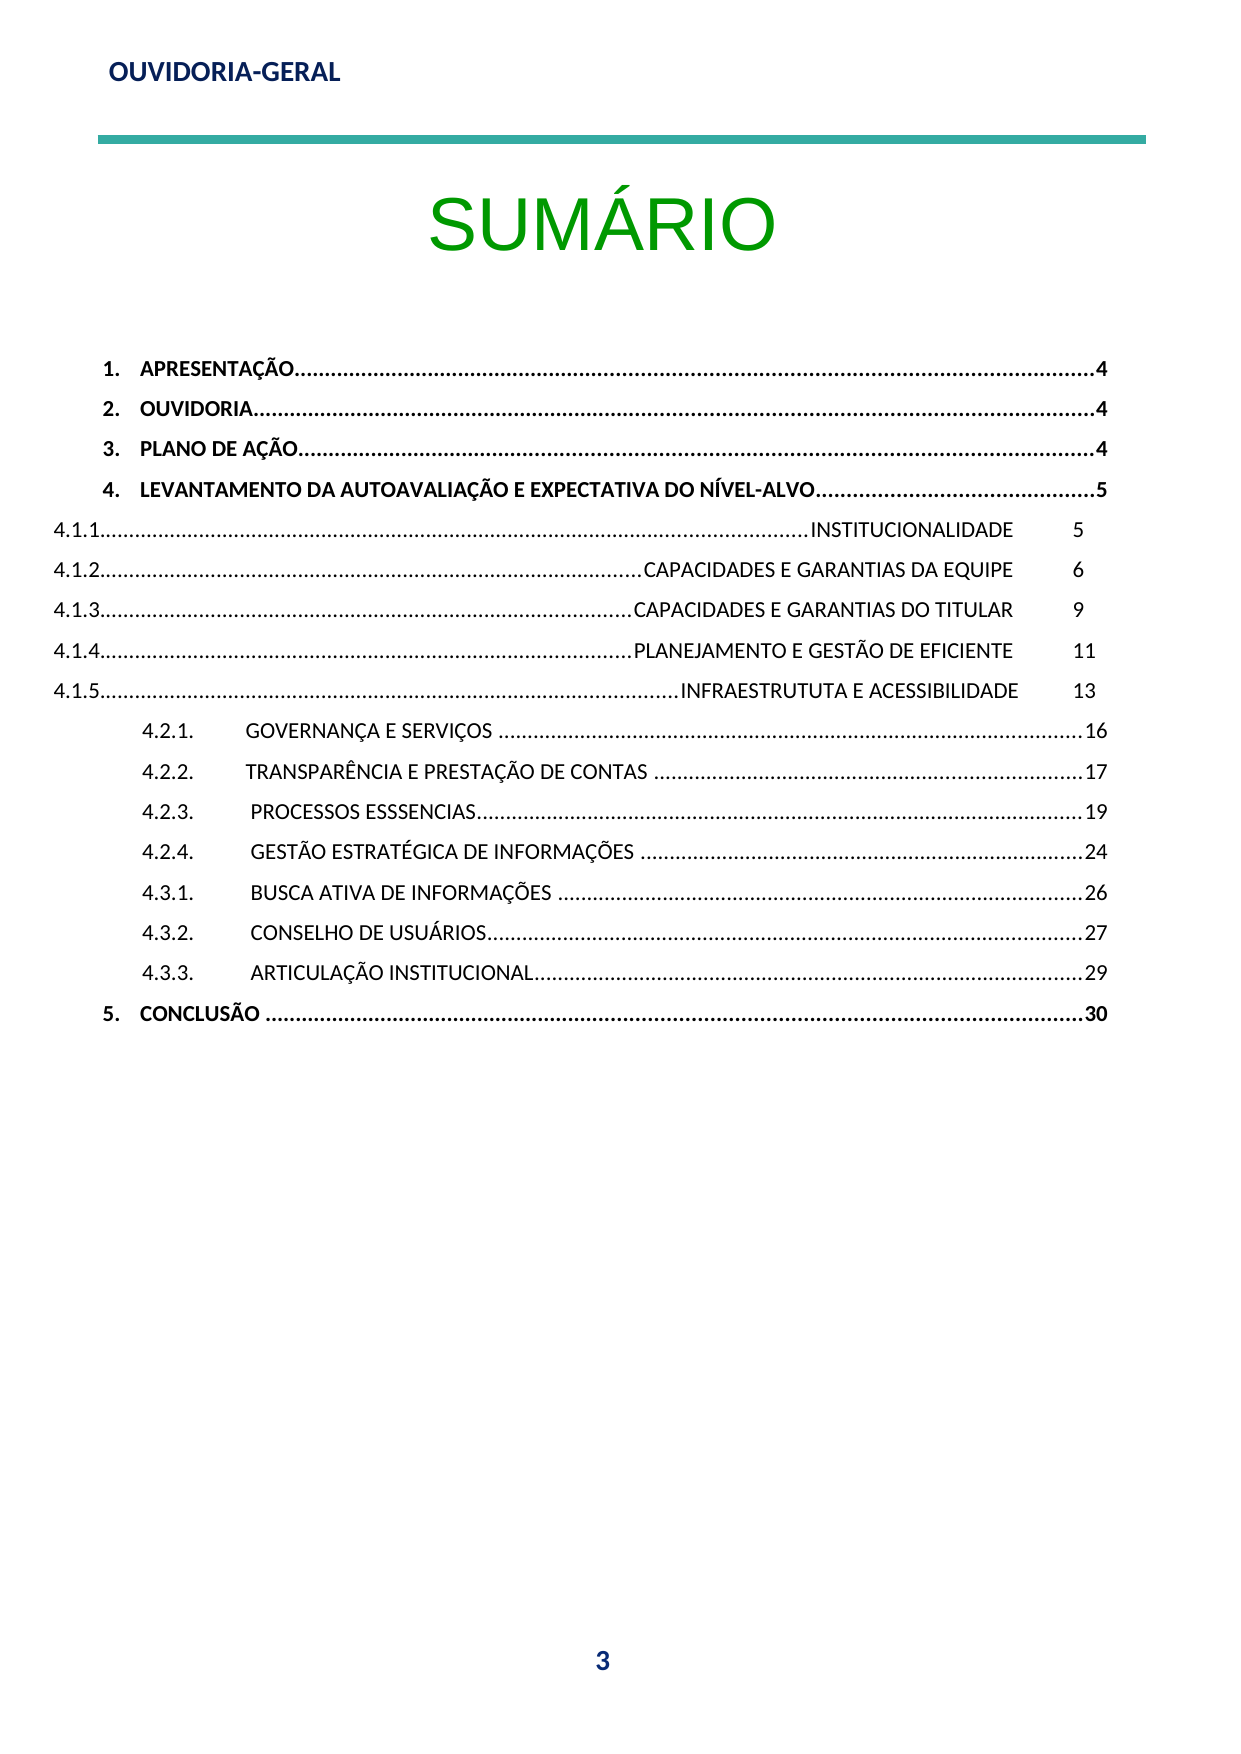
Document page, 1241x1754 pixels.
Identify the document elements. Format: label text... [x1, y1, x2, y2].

list PLANO DE AÇÃO 4 [102, 434, 1107, 462]
text 4.2.2. TRANSPARÊNCIA E PRESTAÇÃO DE CONTAS 17 [142, 757, 1107, 785]
text SUMÁRIO [97, 180, 1107, 266]
list APRESENTAÇÃO 4 [102, 354, 1107, 382]
list OUVIDORIA 4 [102, 394, 1107, 422]
list CAPACIDADES E GARANTIAS DA EQUIPE 6 [53, 555, 1107, 583]
list INSTITUCIONALIDADE 5 [53, 515, 1107, 543]
list CONCLUSÃO 30 [102, 999, 1107, 1027]
text 4.2.1. GOVERNANÇA E SERVIÇOS 16 [142, 717, 1107, 744]
list PLANEJAMENTO E GESTÃO DE EFICIENTE 11 [53, 636, 1107, 664]
list LEVANTAMENTO DA AUTOAVALIAÇÃO E EXPECTATIVA DO NÍVEL-ALVO 5 [102, 475, 1107, 503]
text 4.2.3. PROCESSOS ESSSENCIAS 19 [142, 797, 1107, 825]
text 4.3.2. CONSELHO DE USUÁRIOS 27 [142, 918, 1107, 946]
text 4.2.4. GESTÃO ESTRATÉGICA DE INFORMAÇÕES 24 [142, 837, 1107, 866]
text 4.3.1. BUSCA ATIVA DE INFORMAÇÕES 26 [142, 878, 1107, 906]
list INFRAESTRUTUTA E ACESSIBILIDADE 13 [53, 676, 1107, 704]
list CAPACIDADES E GARANTIAS DO TITULAR 9 [53, 596, 1107, 624]
text 4.3.3. ARTICULAÇÃO INSTITUCIONAL 29 [142, 958, 1107, 986]
